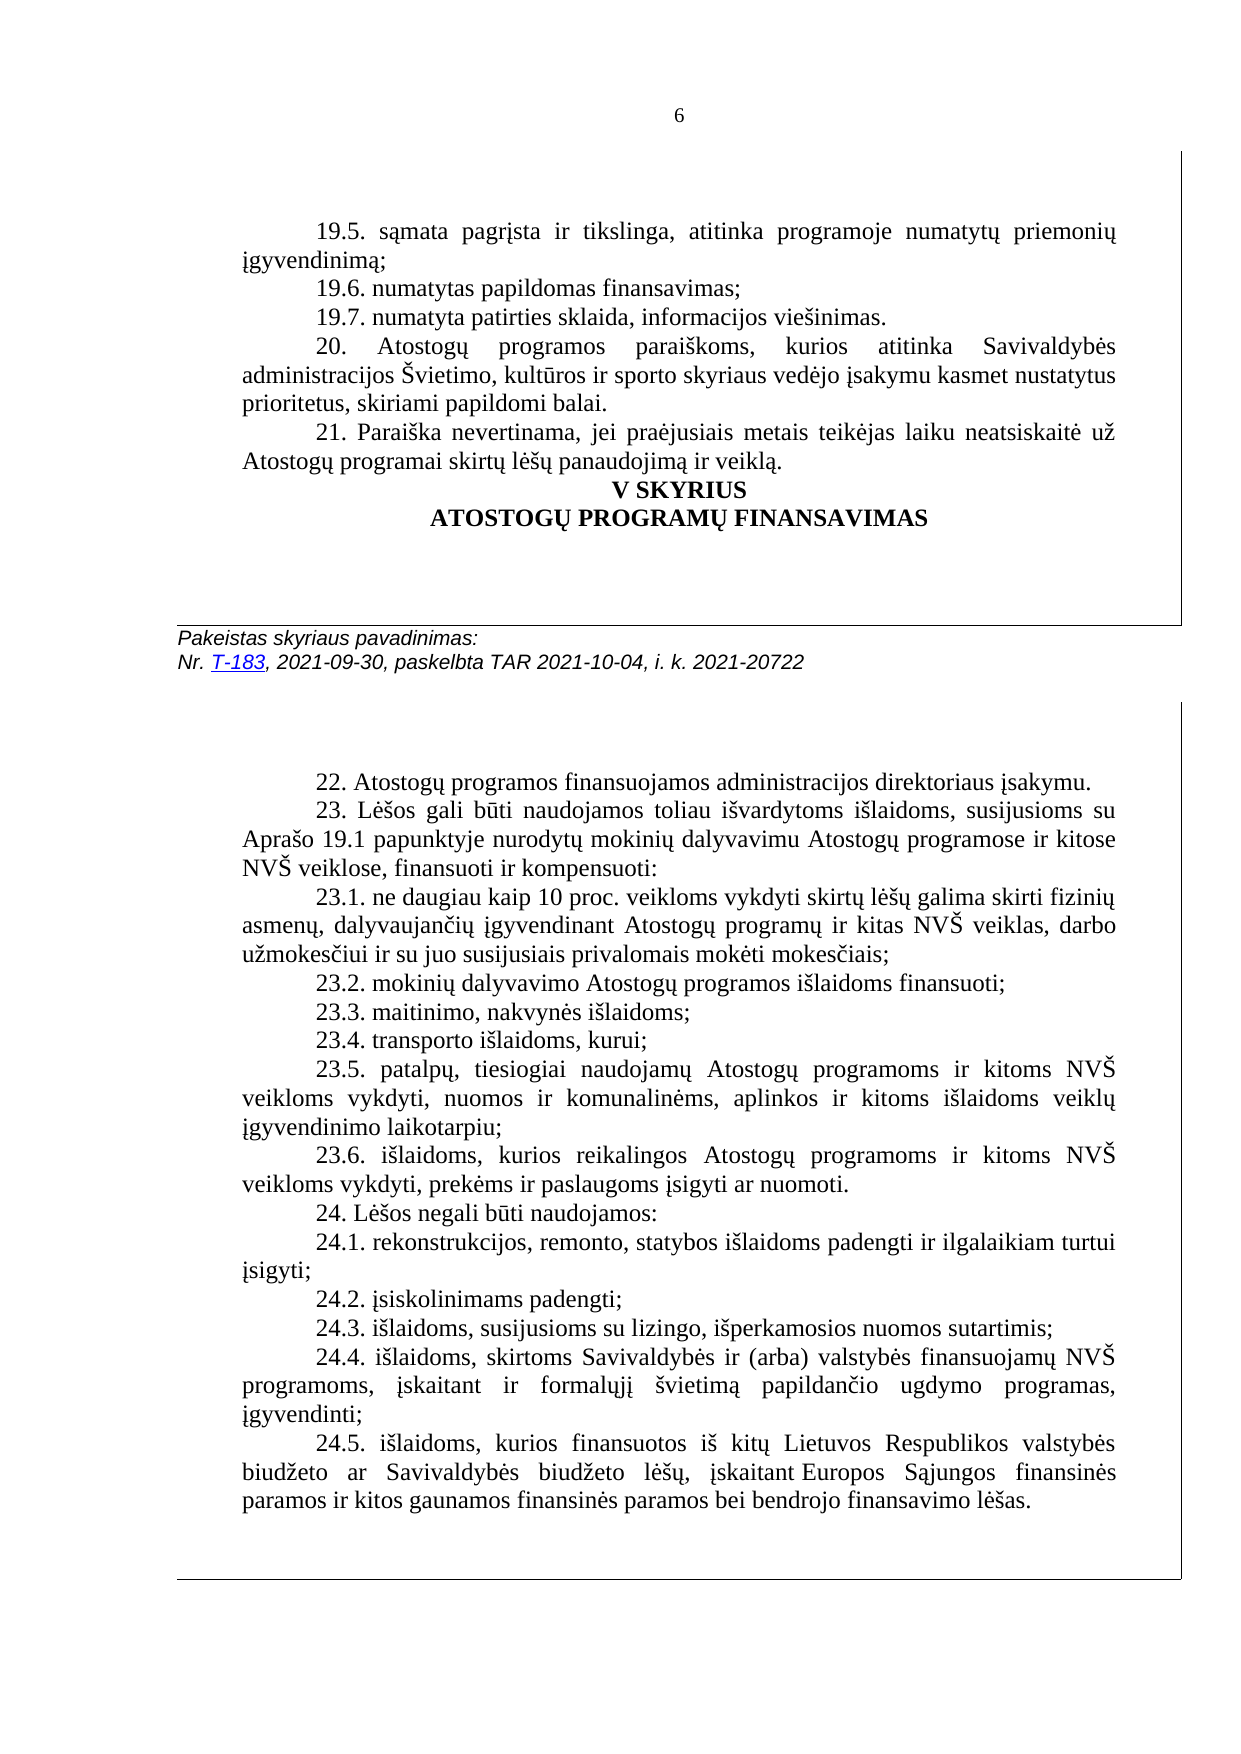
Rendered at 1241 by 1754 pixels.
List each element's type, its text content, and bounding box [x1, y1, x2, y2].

text 23.1. ne daugiau kaip 10 proc. veikloms vykdyti skirtų lėšų galima skirti fizinių asmenų, dalyvaujančių įgyvendinant Atostogų programų ir kitas NVŠ veiklas, darbo užmokesčiui ir su juo susijusiais privalomais mokėti mokesčiais; [177, 882, 1181, 968]
text 23.5. patalpų, tiesiogiai naudojamų Atostogų programoms ir kitoms NVŠ veikloms vykdyti, nuomos ir komunalinėms, aplinkos ir kitoms išlaidoms veiklų įgyvendinimo laikotarpiu; [177, 1054, 1181, 1141]
text 19.7. numatyta patirties sklaida, informacijos viešinimas. [177, 302, 1181, 331]
text 24.5. išlaidoms, kurios finansuotos iš kitų Lietuvos Respublikos valstybės biudžeto ar Savivaldybės biudžeto lėšų, įskaitant Europos Sąjungos finansinės paramos ir kitos gaunamos finansinės paramos bei bendrojo finansavimo lėšas. [177, 1428, 1181, 1579]
text 23.3. maitinimo, nakvynės išlaidoms; [177, 997, 1181, 1026]
text 24. Lėšos negali būti naudojamos: [177, 1198, 1181, 1227]
text ATOSTOGŲ PROGRAMŲ FINANSAVIMAS [177, 503, 1181, 532]
text 23. Lėšos gali būti naudojamos toliau išvardytoms išlaidoms, susijusioms su Aprašo 19.1 papunktyje nurodytų mokinių dalyvavimu Atostogų programose ir kitose NVŠ veiklose, finansuoti ir kompensuoti: [177, 796, 1181, 882]
text 24.3. išlaidoms, susijusioms su lizingo, išperkamosios nuomos sutartimis; [177, 1313, 1181, 1342]
text 24.4. išlaidoms, skirtoms Savivaldybės ir (arba) valstybės finansuojamų NVŠ programoms, įskaitant ir formalųjį švietimą papildančio ugdymo programas, įgyvendinti; [177, 1342, 1181, 1428]
text V SKYRIUS [177, 475, 1181, 503]
text Pakeistas skyriaus pavadinimas: [177, 626, 1181, 649]
text 24.2. įsiskolinimams padengti; [177, 1284, 1181, 1313]
text 23.4. transporto išlaidoms, kurui; [177, 1026, 1181, 1054]
text 20. Atostogų programos paraiškoms, kurios atitinka Savivaldybės administracijos Švietimo, kultūros ir sporto skyriaus vedėjo įsakymu kasmet nustatytus prioritetus, skiriami papildomi balai. [177, 331, 1181, 417]
text Nr. T-183, 2021-09-30, paskelbta TAR 2021-10-04, i. k. 2021-20722 [177, 649, 1181, 673]
text 22. Atostogų programos finansuojamos administracijos direktoriaus įsakymu. [177, 702, 1181, 796]
text 21. Paraiška nevertinama, jei praėjusiais metais teikėjas laiku neatsiskaitė už Atostogų programai skirtų lėšų panaudojimą ir veiklą. [177, 417, 1181, 475]
text 19.6. numatytas papildomas finansavimas; [177, 273, 1181, 302]
text 23.2. mokinių dalyvavimo Atostogų programos išlaidoms finansuoti; [177, 968, 1181, 997]
text 24.1. rekonstrukcijos, remonto, statybos išlaidoms padengti ir ilgalaikiam turtui įsigyti; [177, 1227, 1181, 1284]
text 23.6. išlaidoms, kurios reikalingos Atostogų programoms ir kitoms NVŠ veikloms vykdyti, prekėms ir paslaugoms įsigyti ar nuomoti. [177, 1141, 1181, 1198]
text 19.5. sąmata pagrįsta ir tikslinga, atitinka programoje numatytų priemonių įgyvendinimą; [177, 151, 1181, 273]
